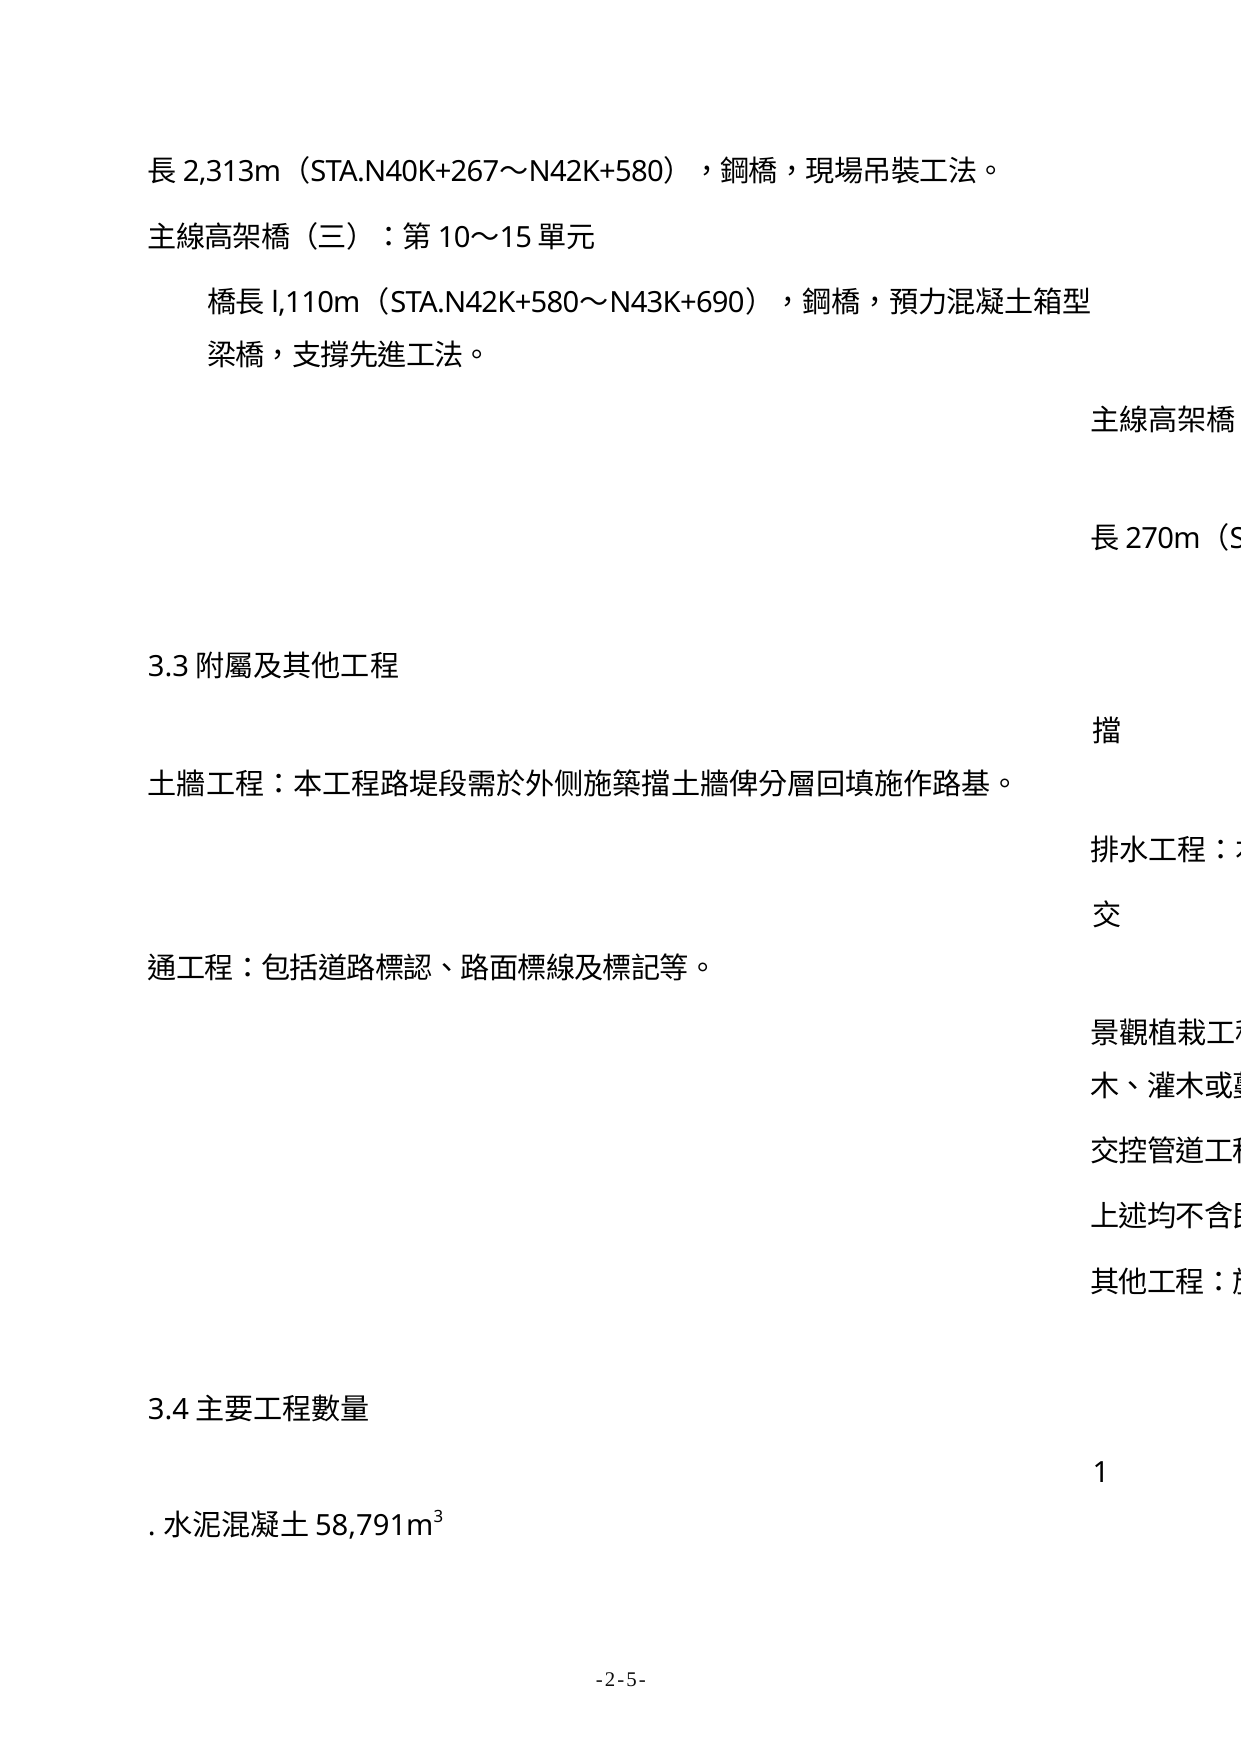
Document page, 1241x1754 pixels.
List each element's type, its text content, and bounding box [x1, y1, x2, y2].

text 橋長2,313m（STA.N40K+267〜N42K+580），鋼橋，現場吊裝工法。 [148, 148, 1092, 190]
text 主線高架橋（三）：第10〜15單元 [148, 213, 1092, 256]
text 景觀植栽工程：包含路工邊坡及橋下空間部分，路工邊坡綠帶植栽配置適生喬木、灌木或地被，橋下空間植栽則以較耐陰、耐旱之灌木及地被為主，排樁或擋土牆位置則配置多層次適生喬木、灌木或蔓藤予以綠化。 [1090, 1009, 1240, 1104]
text 其他工程：施工便橋及施工便道，圍籬(含永久及施工期間）、公路附屬設施、照明預埋管等工程。 [1090, 1258, 1240, 1301]
text 主線高架橋（四）：第16單元 [1090, 397, 1240, 439]
text 橋長l,110m（STA.N42K+580〜N43K+690），鋼橋，預力混凝土箱型梁橋，支撐先進工法。 [207, 278, 1092, 374]
text 橋長270m（STA.N44K+010〜N44K+280），預力混凝土箱型梁橋，場鑄逐跨工法。 [1090, 462, 1240, 557]
subtitle 3.3附屬及其他工程 [148, 642, 1092, 685]
text 交通工程：包括道路標認、路面標線及標記等。 [148, 891, 1092, 986]
text 1. 水泥混凝土58,791m3 [148, 1451, 1092, 1544]
text 上述均不含民間電信業者需求。另外，中山高兩側交控管線遷移部份，除依一般管線遷移原則辦理外，應採用臨時架空纜線遷移方式維持運作，並於主線路段兩侧各埋設16管。 [1090, 1193, 1240, 1235]
text 交控管道工程：本工程主線路段兩側胸牆均埋設3”*4管，其中1管(母管)佈設3管HDPE管中管(子管），供交控纜線使用，1管為預留管，另兩管供電力纜線使用。 [1090, 1128, 1240, 1170]
text 擋土牆工程：本工程路堤段需於外侧施築擋土牆俾分層回填施作路基。 [148, 708, 1092, 803]
text 排水工程：本工程共計置各式集水井、明溝、暗構、鋪石溝、排水箱涵及混凝土管埋設等。 [1090, 826, 1240, 868]
subtitle 3.4主要工程數量 [148, 1386, 1092, 1428]
